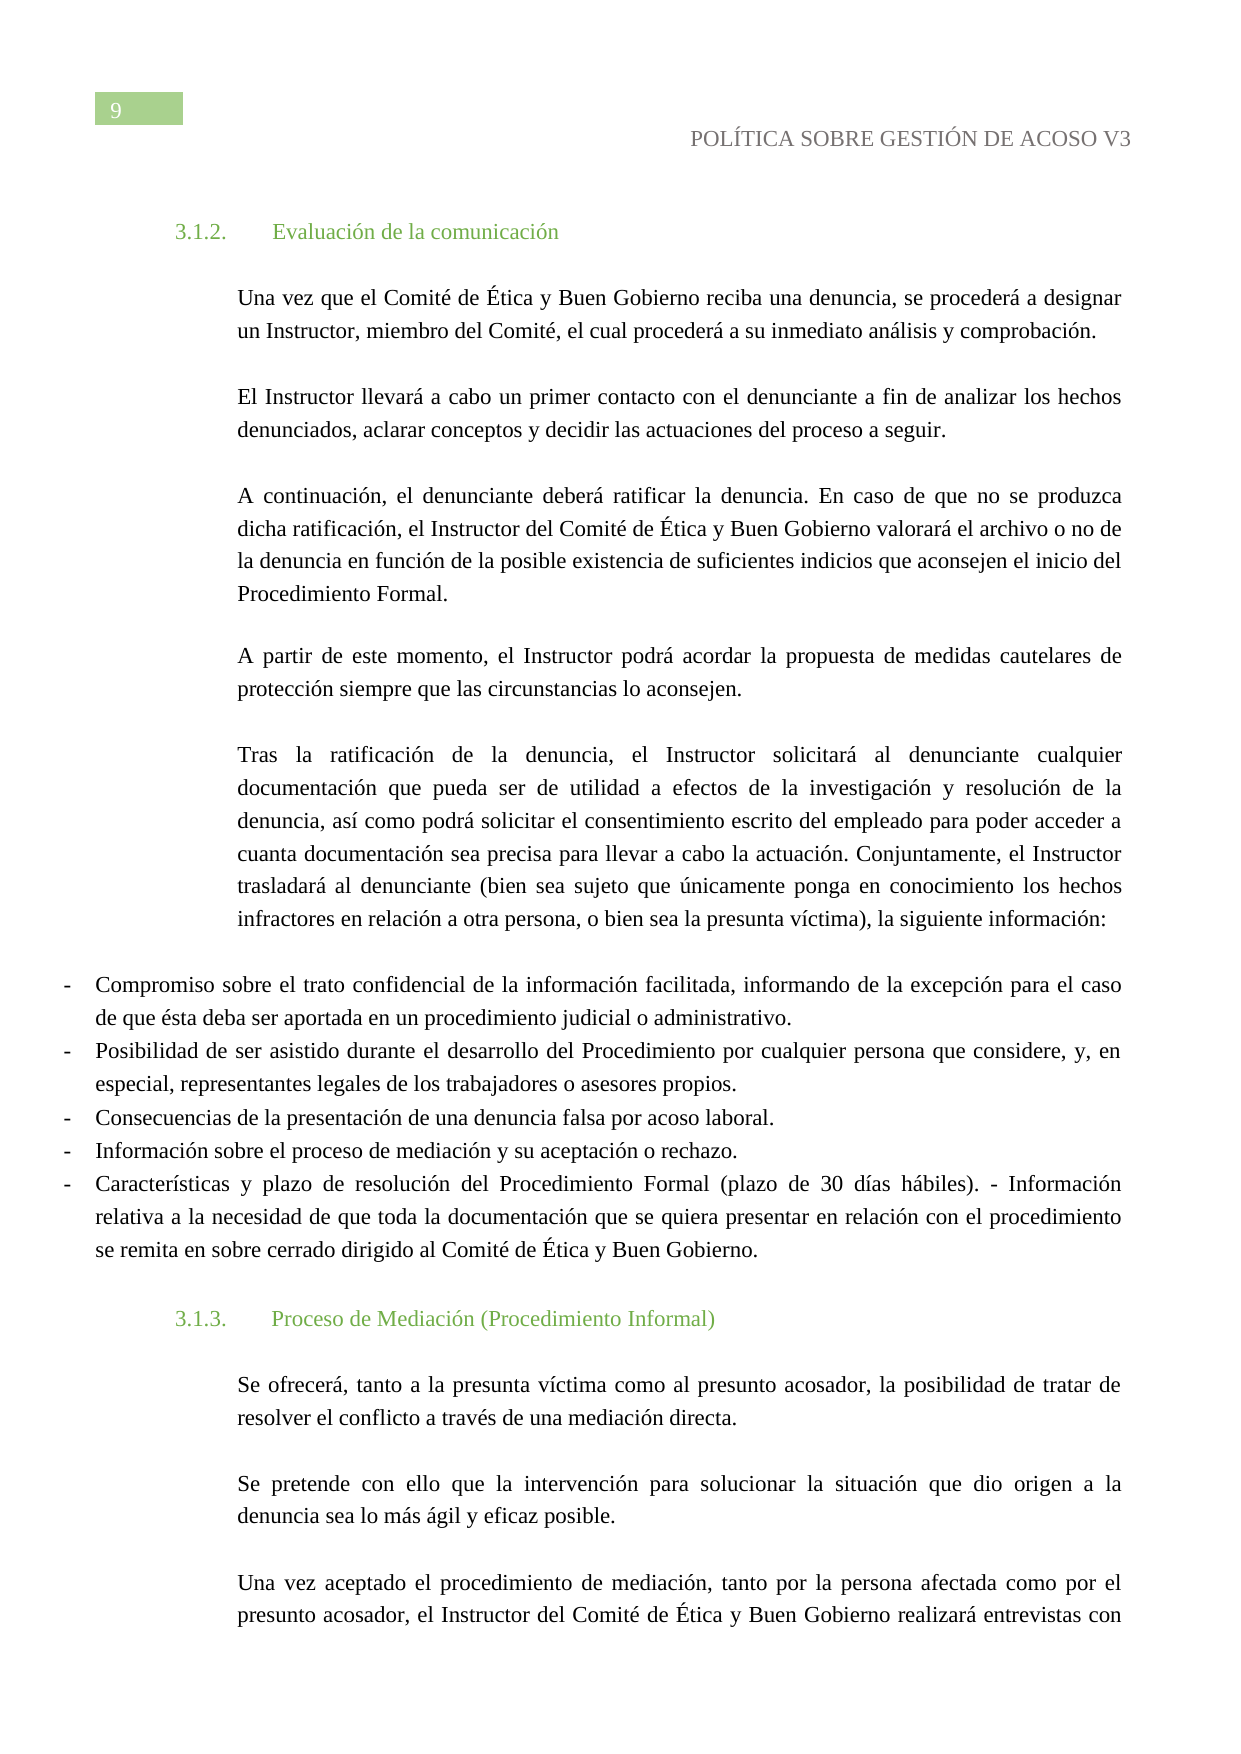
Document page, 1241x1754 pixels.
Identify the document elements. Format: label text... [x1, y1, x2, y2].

text Se pretende con ello que la intervención para solucionar la situación que dio origen a la denuncia sea lo más ágil y eficaz posible. [237, 1470, 1123, 1529]
text Una vez que el Comité de Ética y Buen Gobierno reciba una denuncia, se procederá a designar un Instructor, miembro del Comité, el cual procederá a su inmediato análisis y comprobación. [237, 284, 1123, 343]
list Consecuencias de la presentación de una denuncia falsa por acoso laboral. [63, 1104, 1123, 1130]
subtitle 3.1.3. Proceso de Mediación (Procedimiento Informal) [95, 1304, 1188, 1332]
list Compromiso sobre el trato confidencial de la información facilitada, informando de la excepción para el caso de que ésta deba ser aportada en un procedimiento judicial o administrativo. [63, 971, 1123, 1031]
list Características y plazo de resolución del Procedimiento Formal (plazo de 30 días hábiles). - Información relativa a la necesidad de que toda la documentación que se quiera presentar en relación con el procedimiento se remita en sobre cerrado dirigido al Comité de Ética y Buen Gobierno. [63, 1171, 1123, 1263]
text El Instructor llevará a cabo un primer contacto con el denunciante a fin de analizar los hechos denunciados, aclarar conceptos y decidir las actuaciones del proceso a seguir. [237, 383, 1123, 442]
text A partir de este momento, el Instructor podrá acordar la propuesta de medidas cautelares de protección siempre que las circunstancias lo aconsejen. [237, 642, 1123, 701]
text Tras la ratificación de la denuncia, el Instructor solicitará al denunciante cualquier documentación que pueda ser de utilidad a efectos de la investigación y resolución de la denuncia, así como podrá solicitar el consentimiento escrito del empleado para poder acceder a cuanta documentación sea precisa para llevar a cabo la actuación. Conjuntamente, el Instructor trasladará al denunciante (bien sea sujeto que únicamente ponga en conocimiento los hechos infractores en relación a otra persona, o bien sea la presunta víctima), la siguiente información: [237, 741, 1123, 932]
list Información sobre el proceso de mediación y su aceptación o rechazo. [63, 1137, 1123, 1163]
text Se ofrecerá, tanto a la presunta víctima como al presunto acosador, la posibilidad de tratar de resolver el conflicto a través de una mediación directa. [237, 1371, 1123, 1430]
subtitle 3.1.2. Evaluación de la comunicación [95, 217, 1188, 245]
text Una vez aceptado el procedimiento de mediación, tanto por la persona afectada como por el presunto acosador, el Instructor del Comité de Ética y Buen Gobierno realizará entrevistas con [237, 1568, 1123, 1628]
list Posibilidad de ser asistido durante el desarrollo del Procedimiento por cualquier persona que considere, y, en especial, representantes legales de los trabajadores o asesores propios. [63, 1038, 1123, 1097]
text A continuación, el denunciante deberá ratificar la denuncia. En caso de que no se produzca dicha ratificación, el Instructor del Comité de Ética y Buen Gobierno valorará el archivo o no de la denuncia en función de la posible existencia de suficientes indicios que aconsejen el inicio del Procedimiento Formal. [237, 482, 1123, 607]
